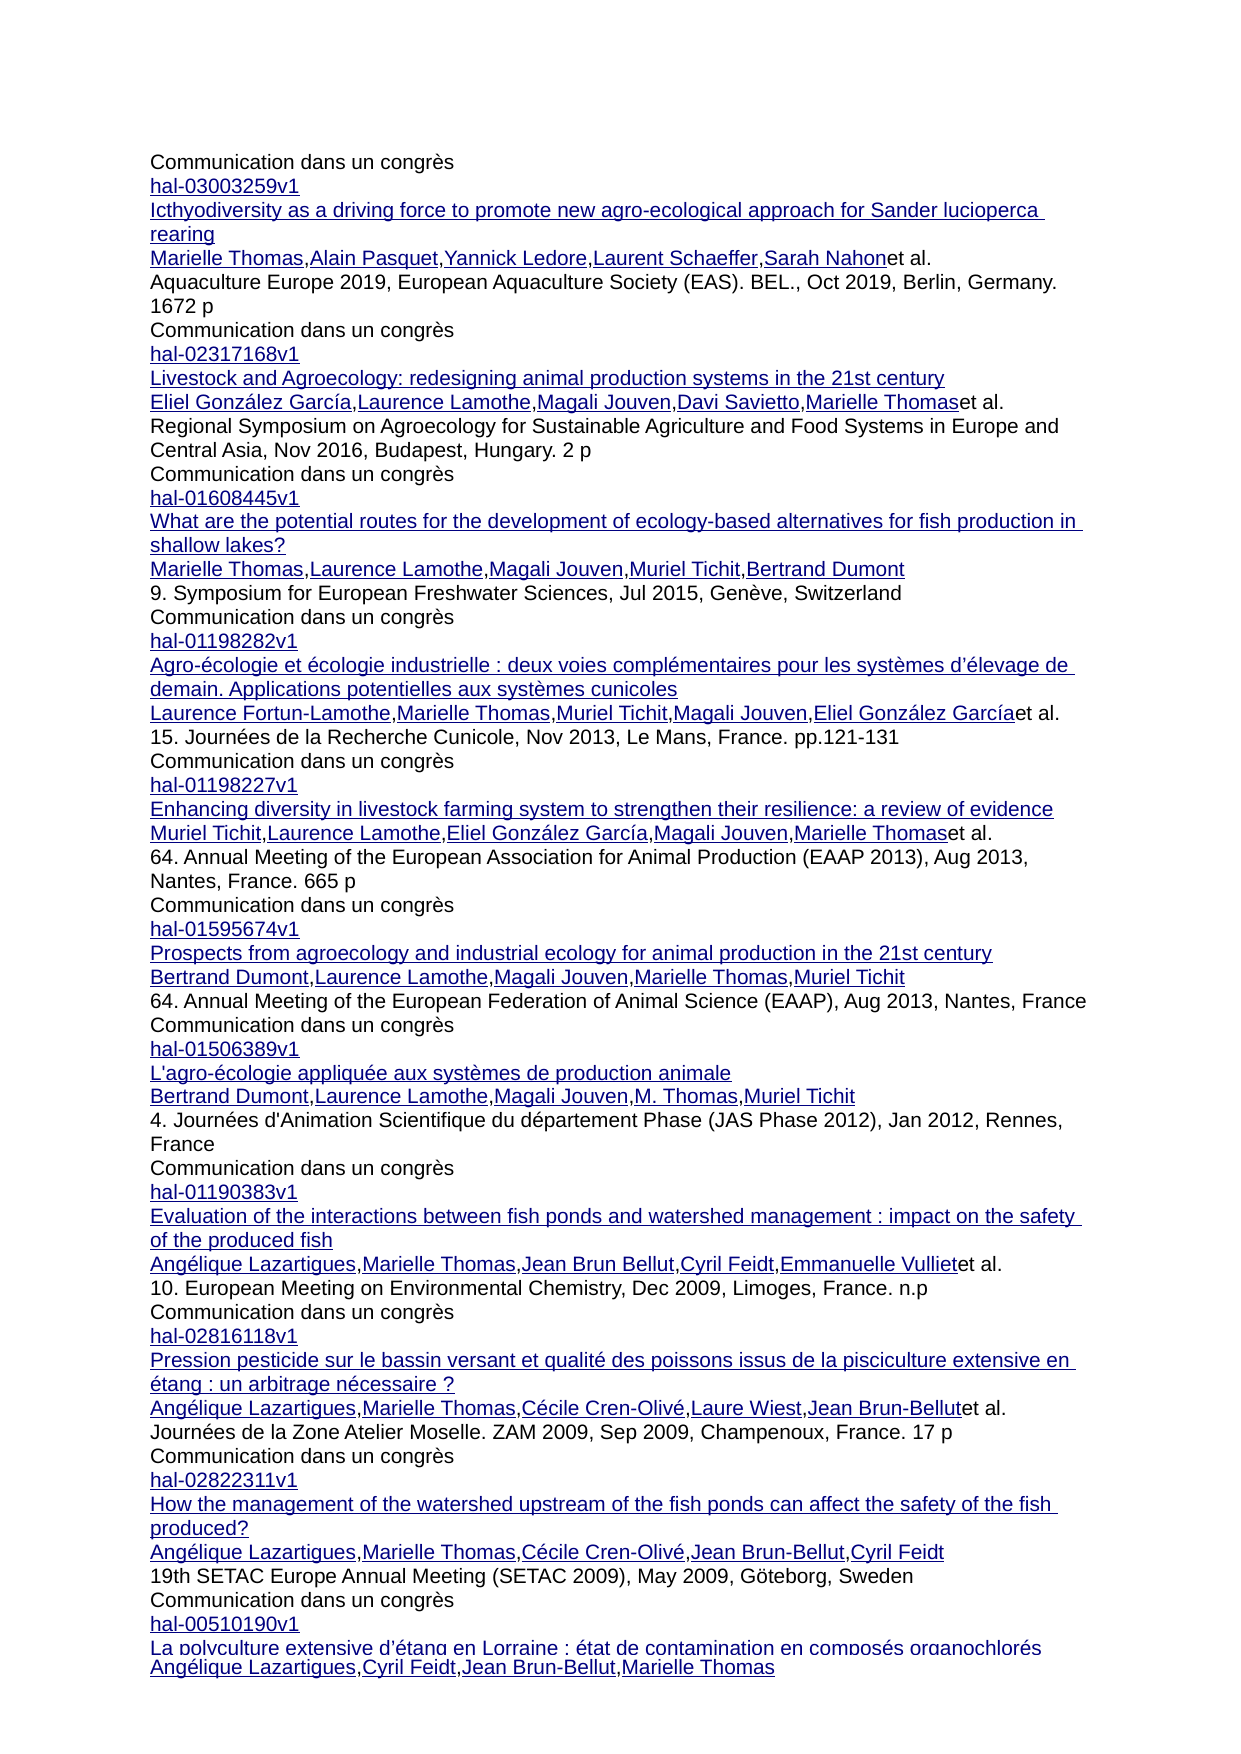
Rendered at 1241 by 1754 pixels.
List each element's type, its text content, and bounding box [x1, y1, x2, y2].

table_cell What are the potential routes for the development of ecology-based alternatives for fish production in shallow lakes? Marielle Thomas,Laurence Lamothe,Magali Jouven,Muriel Tichit,Bertrand Dumont 9. Symposium for European Freshwater Sciences, Jul 2015, Genève, Switzerland Communication dans un congrès hal-01198282v1 [150, 509, 1090, 653]
table_cell Enhancing diversity in livestock farming system to strengthen their resilience: a review of evidence Muriel Tichit,Laurence Lamothe,Eliel González García,Magali Jouven,Marielle Thomaset al. 64. Annual Meeting of the European Association for Animal Production (EAAP 2013), Aug 2013, Nantes, France. 665 p Communication dans un congrès hal-01595674v1 [150, 797, 1090, 941]
table_cell Evaluation of the interactions between fish ponds and watershed management : impact on the safety of the produced fish Angélique Lazartigues,Marielle Thomas,Jean Brun Bellut,Cyril Feidt,Emmanuelle Vullietet al. 10. European Meeting on Environmental Chemistry, Dec 2009, Limoges, France. n.p Communication dans un congrès hal-02816118v1 [150, 1204, 1090, 1348]
table_cell Agro-écologie et écologie industrielle : deux voies complémentaires pour les systèmes d’élevage de demain. Applications potentielles aux systèmes cunicoles Laurence Fortun-Lamothe,Marielle Thomas,Muriel Tichit,Magali Jouven,Eliel González Garcíaet al. 15. Journées de la Recherche Cunicole, Nov 2013, Le Mans, France. pp.121-131 Communication dans un congrès hal-01198227v1 [150, 653, 1090, 797]
table_cell La polyculture extensive d’étang en Lorraine : état de contamination en composés organochlorés Angélique Lazartigues,Cyril Feidt,Jean Brun-Bellut,Marielle Thomas [150, 1635, 1090, 1679]
table_cell Icthyodiversity as a driving force to promote new agro-ecological approach for Sander lucioperca rearing Marielle Thomas,Alain Pasquet,Yannick Ledore,Laurent Schaeffer,Sarah Nahonet al. Aquaculture Europe 2019, European Aquaculture Society (EAS). BEL., Oct 2019, Berlin, Germany. 1672 p Communication dans un congrès hal-02317168v1 [150, 198, 1090, 366]
table_cell How the management of the watershed upstream of the fish ponds can affect the safety of the fish produced? Angélique Lazartigues,Marielle Thomas,Cécile Cren-Olivé,Jean Brun-Bellut,Cyril Feidt 19th SETAC Europe Annual Meeting (SETAC 2009), May 2009, Göteborg, Sweden Communication dans un congrès hal-00510190v1 [150, 1492, 1090, 1635]
table_cell L'agro-écologie appliquée aux systèmes de production animale Bertrand Dumont,Laurence Lamothe,Magali Jouven,M. Thomas,Muriel Tichit 4. Journées d'Animation Scientifique du département Phase (JAS Phase 2012), Jan 2012, Rennes, France Communication dans un congrès hal-01190383v1 [150, 1060, 1090, 1204]
table_cell Prospects from agroecology and industrial ecology for animal production in the 21st century Bertrand Dumont,Laurence Lamothe,Magali Jouven,Marielle Thomas,Muriel Tichit 64. Annual Meeting of the European Federation of Animal Science (EAAP), Aug 2013, Nantes, France Communication dans un congrès hal-01506389v1 [150, 941, 1090, 1060]
table_cell Pression pesticide sur le bassin versant et qualité des poissons issus de la pisciculture extensive en étang : un arbitrage nécessaire ? Angélique Lazartigues,Marielle Thomas,Cécile Cren-Olivé,Laure Wiest,Jean Brun-Bellutet al. Journées de la Zone Atelier Moselle. ZAM 2009, Sep 2009, Champenoux, France. 17 p Communication dans un congrès hal-02822311v1 [150, 1348, 1090, 1492]
table_cell Livestock and Agroecology: redesigning animal production systems in the 21st century Eliel González García,Laurence Lamothe,Magali Jouven,Davi Savietto,Marielle Thomaset al. Regional Symposium on Agroecology for Sustainable Agriculture and Food Systems in Europe and Central Asia, Nov 2016, Budapest, Hungary. 2 p Communication dans un congrès hal-01608445v1 [150, 366, 1090, 509]
table_cell Communication dans un congrès hal-03003259v1 [150, 150, 1090, 198]
